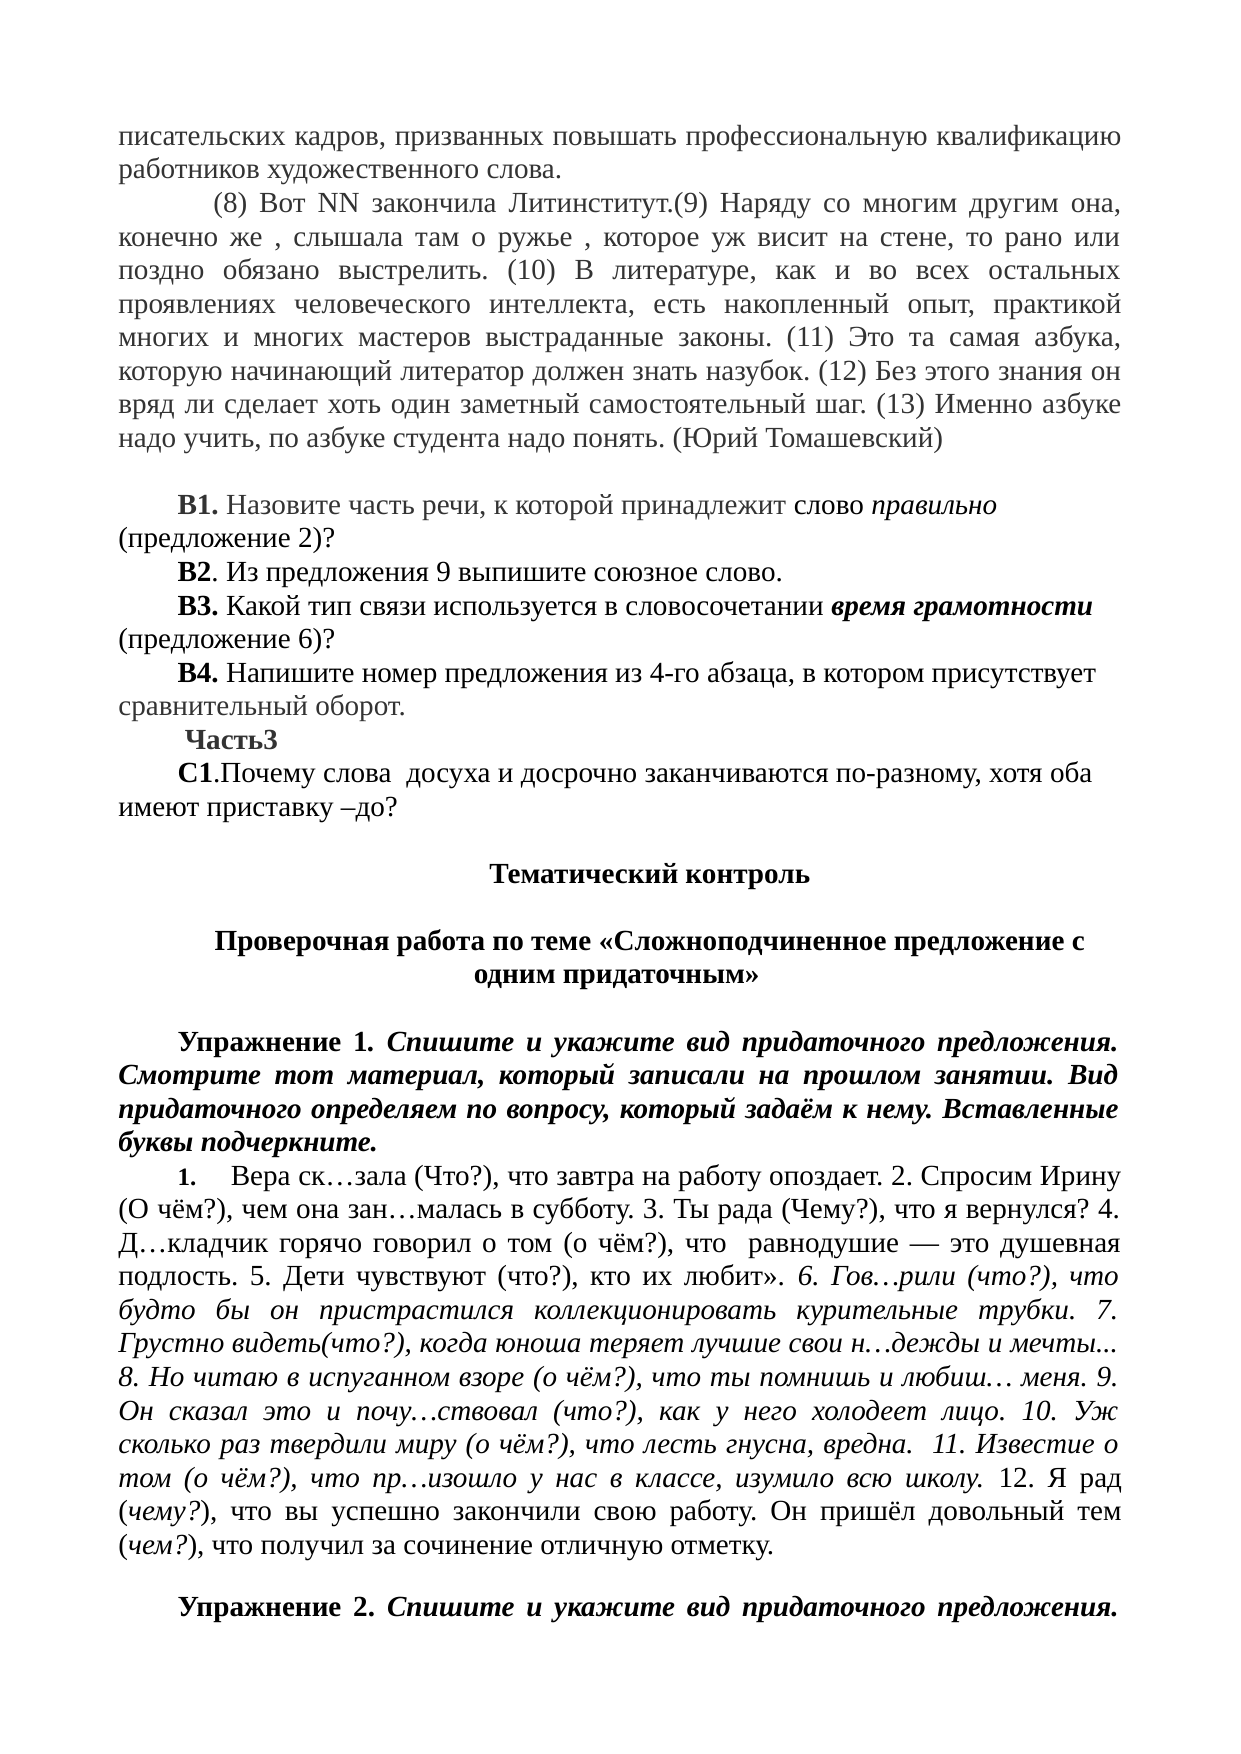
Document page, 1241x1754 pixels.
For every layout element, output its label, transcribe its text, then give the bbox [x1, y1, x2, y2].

text В2. Из предложения 9 выпишите союзное слово. [118, 554, 1122, 588]
text В3. Какой тип связи используется в словосочетании время грамотности (предложение 6)? [118, 588, 1122, 655]
text Упражнение 1. Спишите и укажите вид придаточного предложения. Смотрите тот материал, который записали на прошлом занятии. Вид придаточного определяем по вопросу, который задаём к нему. Вставленные буквы подчеркните. [118, 1024, 1122, 1158]
text В4. Напишите номер предложения из 4-го абзаца, в котором присутствует сравнительный оборот. [118, 655, 1122, 722]
text С1.Почему слова досуха и досрочно заканчиваются по-разному, хотя оба имеют приставку –до? [118, 755, 1122, 822]
text Тематический контроль [118, 856, 1122, 889]
text Упражнение 2. Спишите и укажите вид придаточного предложения. [118, 1589, 1122, 1623]
list Вера ск…зала (Что?), что завтра на работу опоздает. 2. Спросим Ирину (О чём?), чем она зан…малась в субботу. 3. Ты рада (Чему?), что я вернулся? 4. Д…кладчик горячо говорил о том (о чём?), что равнодушие — это душевная подлость. 5. Дети чувствуют (что?), кто их любит». 6. Гов…рили (что?), что будто бы он пристрастился коллекционировать курительные трубки. 7. Грустно видеть(что?), когда юноша теряет лучшие свои н…дежды и мечты... 8. Но читаю в испуганном взоре (о чём?), что ты помнишь и любиш… меня. 9. Он сказал это и почу…ствовал (что?), как у него холодеет лицо. 10. Уж сколько раз твердили миру (о чём?), что лесть гнусна, вредна. 11. Известие о том (о чём?), что пр…изошло у нас в классе, изумило всю школу. 12. Я рад (чему?), что вы успешно закончили свою работу. Он пришёл довольный тем (чем?), что получил за сочинение отличную отметку. [118, 1158, 1122, 1560]
text (8) Вот NN закончила Литинститут.(9) Наряду со многим другим она, конечно же , слышала там о ружье , которое уж висит на стене, то рано или поздно обязано выстрелить. (10) В литературе, как и во всех остальных проявлениях человеческого интеллекта, есть накопленный опыт, практикой многих и многих мастеров выстраданные законы. (11) Это та самая азбука, которую начинающий литератор должен знать назубок. (12) Без этого знания он вряд ли сделает хоть один заметный самостоятельный шаг. (13) Именно азбуке надо учить, по азбуке студента надо понять. (Юрий Томашевский) [118, 185, 1122, 453]
text писательских кадров, призванных повышать профессиональную квалификацию работников художественного слова. [118, 118, 1122, 185]
text Часть3 [118, 722, 1122, 755]
text Проверочная работа по теме «Сложноподчиненное предложение с одним придаточным» [118, 923, 1122, 990]
text В1. Назовите часть речи, к которой принадлежит слово правильно (предложение 2)? [118, 487, 1122, 554]
